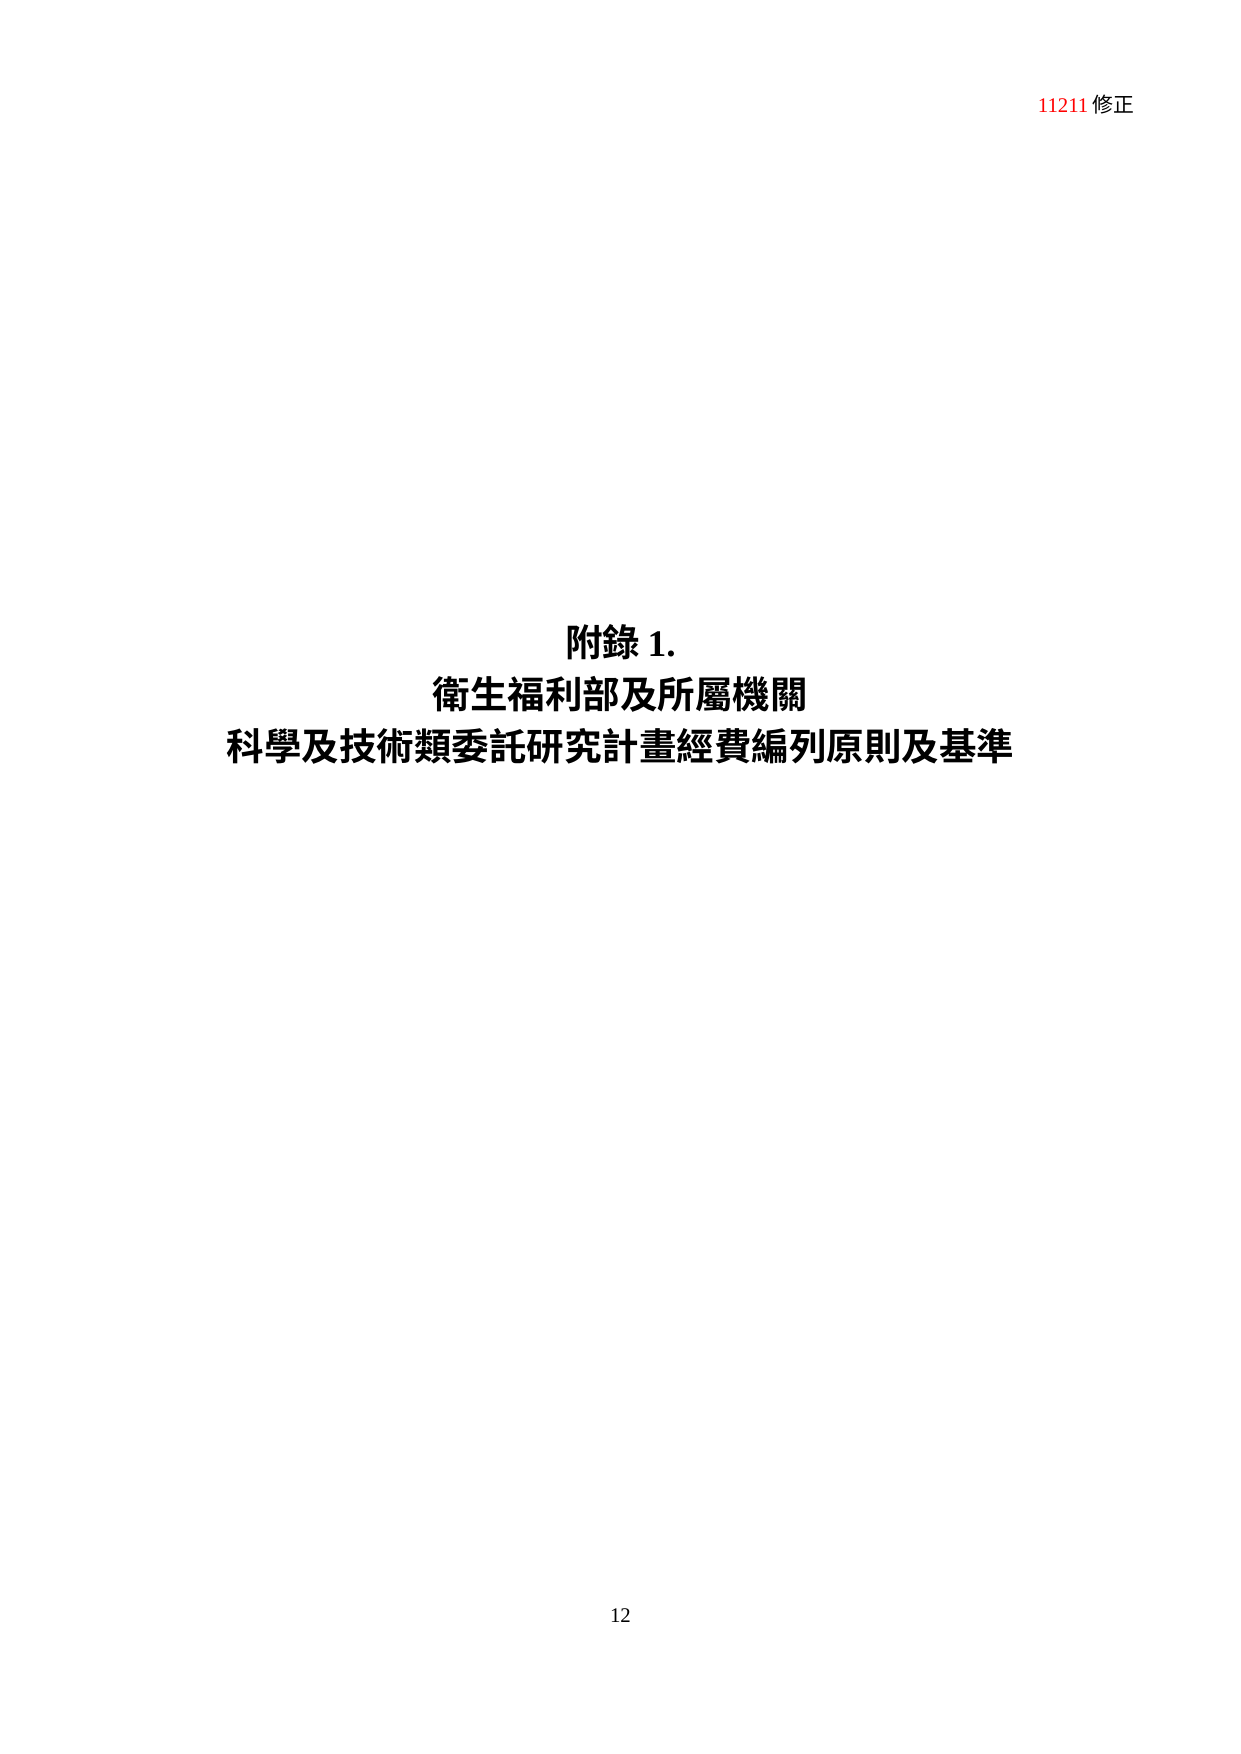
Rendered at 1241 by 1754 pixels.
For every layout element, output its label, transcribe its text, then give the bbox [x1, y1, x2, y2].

text 附錄1. [106, 615, 1134, 667]
text 衛生福利部及所屬機關 [106, 667, 1134, 719]
text 科學及技術類委託研究計畫經費編列原則及基準 [106, 719, 1134, 771]
